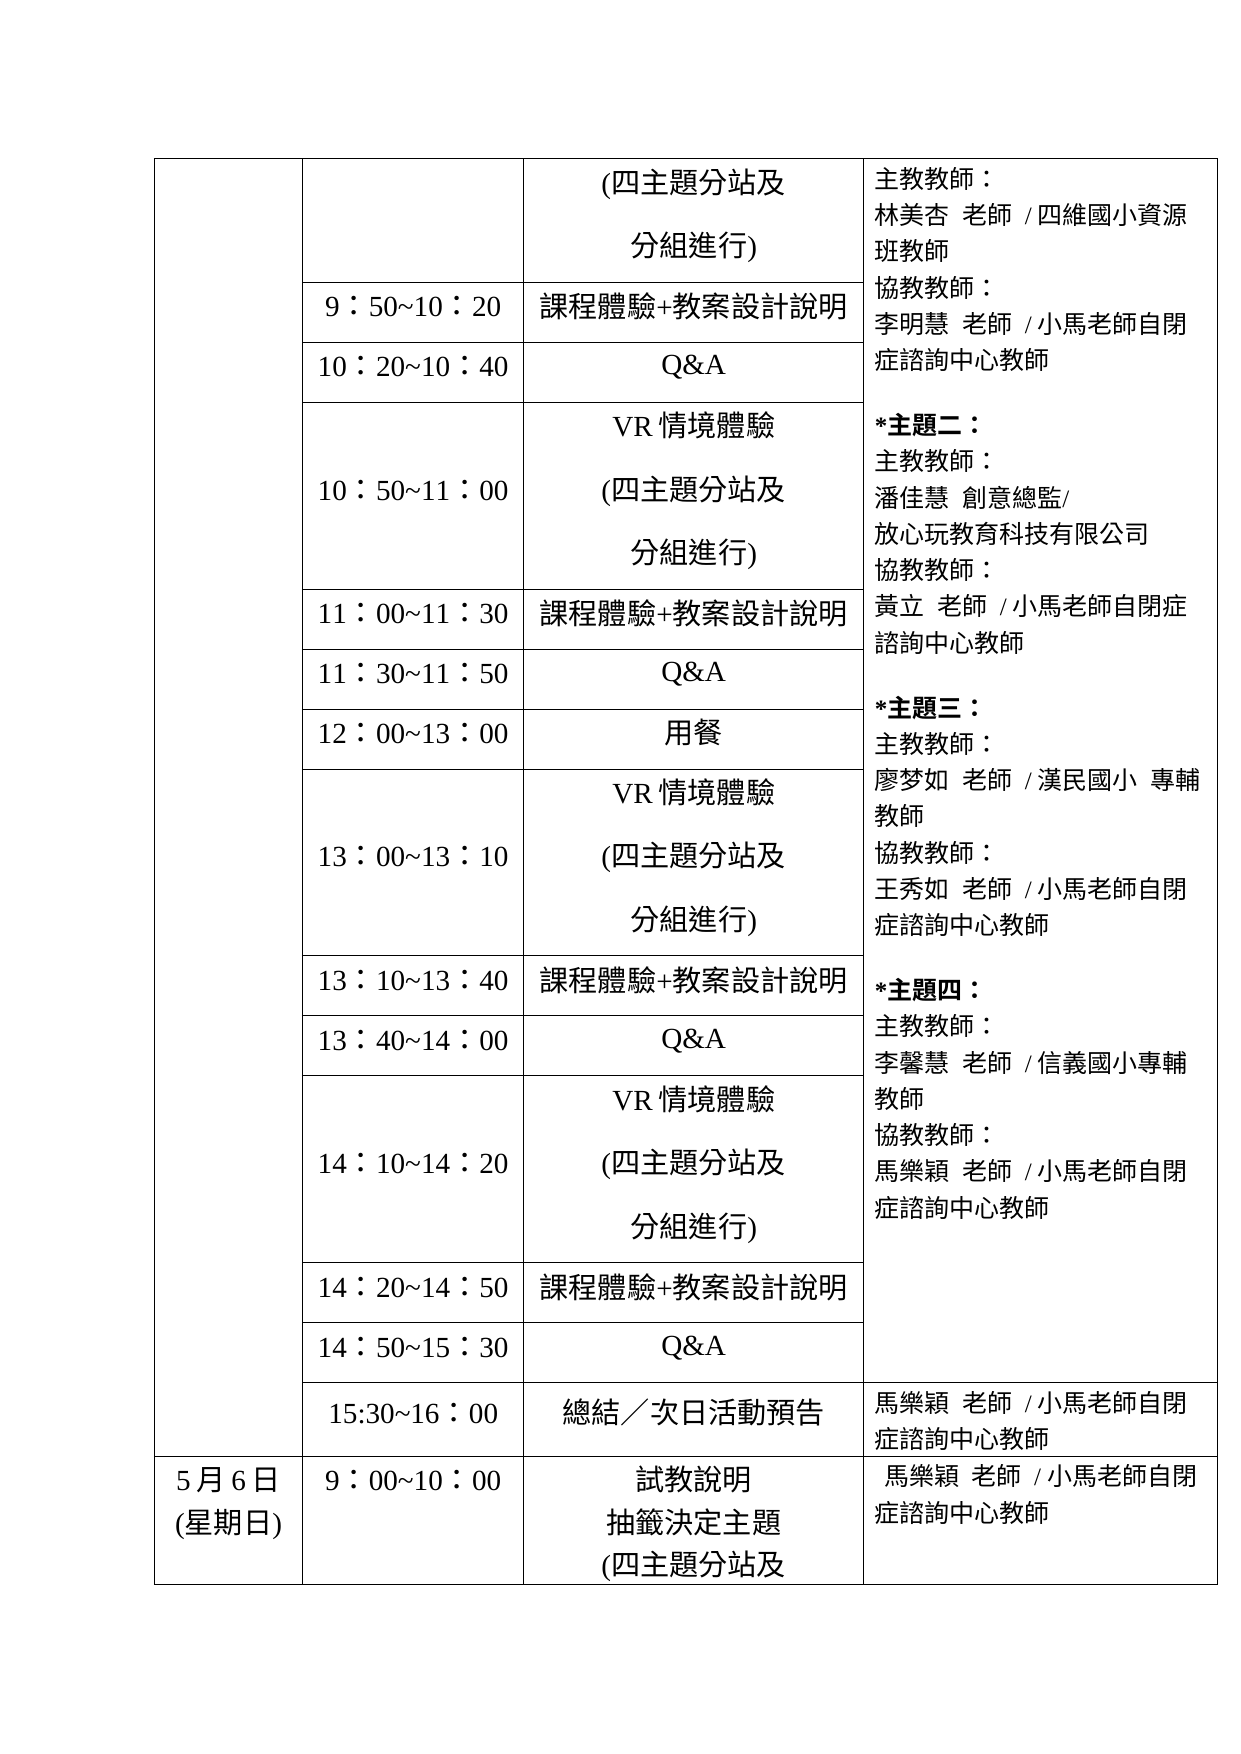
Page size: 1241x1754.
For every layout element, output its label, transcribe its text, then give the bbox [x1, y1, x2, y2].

table_cell 13：00~13：10 [303, 770, 523, 955]
table_cell 主教教師： 林美杏 老師 / 四維國小資源班教師 協教教師： 李明慧 老師 / 小馬老師自閉症諮詢中心教師 *主題二： 主教教師： 潘佳慧 創意總監/ 放心玩教育科技有限公司 協教教師： 黃立 老師 / 小馬老師自閉症諮詢中心教師 *主題三： 主教教師： 廖梦如 老師 / 漢民國小 專輔教師 協教教師： 王秀如 老師 / 小馬老師自閉症諮詢中心教師 *主題四： 主教教師： 李馨慧 老師 / 信義國小專輔教師 協教教師： 馬樂穎 老師 / 小馬老師自閉症諮詢中心教師 [864, 159, 1217, 1382]
table_cell 10：50~11：00 [303, 403, 523, 588]
table_cell 14：50~15：30 [303, 1323, 523, 1382]
table_cell 課程體驗+教案設計說明 [524, 283, 863, 342]
table_cell 課程體驗+教案設計說明 [524, 956, 863, 1015]
table_cell (四主題分站及 分組進行) [524, 159, 863, 282]
table_cell 5月6日 (星期日) [155, 1457, 302, 1584]
table_cell 總結／次日活動預告 [524, 1383, 863, 1456]
table_cell Q&A [524, 650, 863, 708]
table_cell 馬樂穎 老師 / 小馬老師自閉 症諮詢中心教師 [864, 1457, 1217, 1584]
table_cell VR情境體驗 (四主題分站及 分組進行) [524, 1076, 863, 1262]
table_cell 10：20~10：40 [303, 343, 523, 402]
table_cell 試教說明 抽籤決定主題 (四主題分站及 [524, 1457, 863, 1584]
table_cell Q&A [524, 343, 863, 402]
table_cell 15:30~16：00 [303, 1383, 523, 1456]
table_cell Q&A [524, 1016, 863, 1075]
table_cell 14：10~14：20 [303, 1076, 523, 1262]
table_cell 馬樂穎 老師 / 小馬老師自閉症諮詢中心教師 [864, 1383, 1217, 1456]
table_cell 9：00~10：00 [303, 1457, 523, 1584]
table_cell VR情境體驗 (四主題分站及 分組進行) [524, 770, 863, 955]
table_cell 課程體驗+教案設計說明 [524, 590, 863, 648]
table_cell 13：40~14：00 [303, 1016, 523, 1075]
table_cell 9：50~10：20 [303, 283, 523, 342]
table_cell VR情境體驗 (四主題分站及 分組進行) [524, 403, 863, 588]
table_cell 課程體驗+教案設計說明 [524, 1263, 863, 1322]
table_cell [303, 159, 523, 282]
table_cell 12：00~13：00 [303, 710, 523, 768]
table_cell 13：10~13：40 [303, 956, 523, 1015]
table_cell 14：20~14：50 [303, 1263, 523, 1322]
table_cell 用餐 [524, 710, 863, 768]
table_cell Q&A [524, 1323, 863, 1382]
table_cell [155, 159, 302, 1456]
table_cell 11：30~11：50 [303, 650, 523, 708]
table_cell 11：00~11：30 [303, 590, 523, 648]
